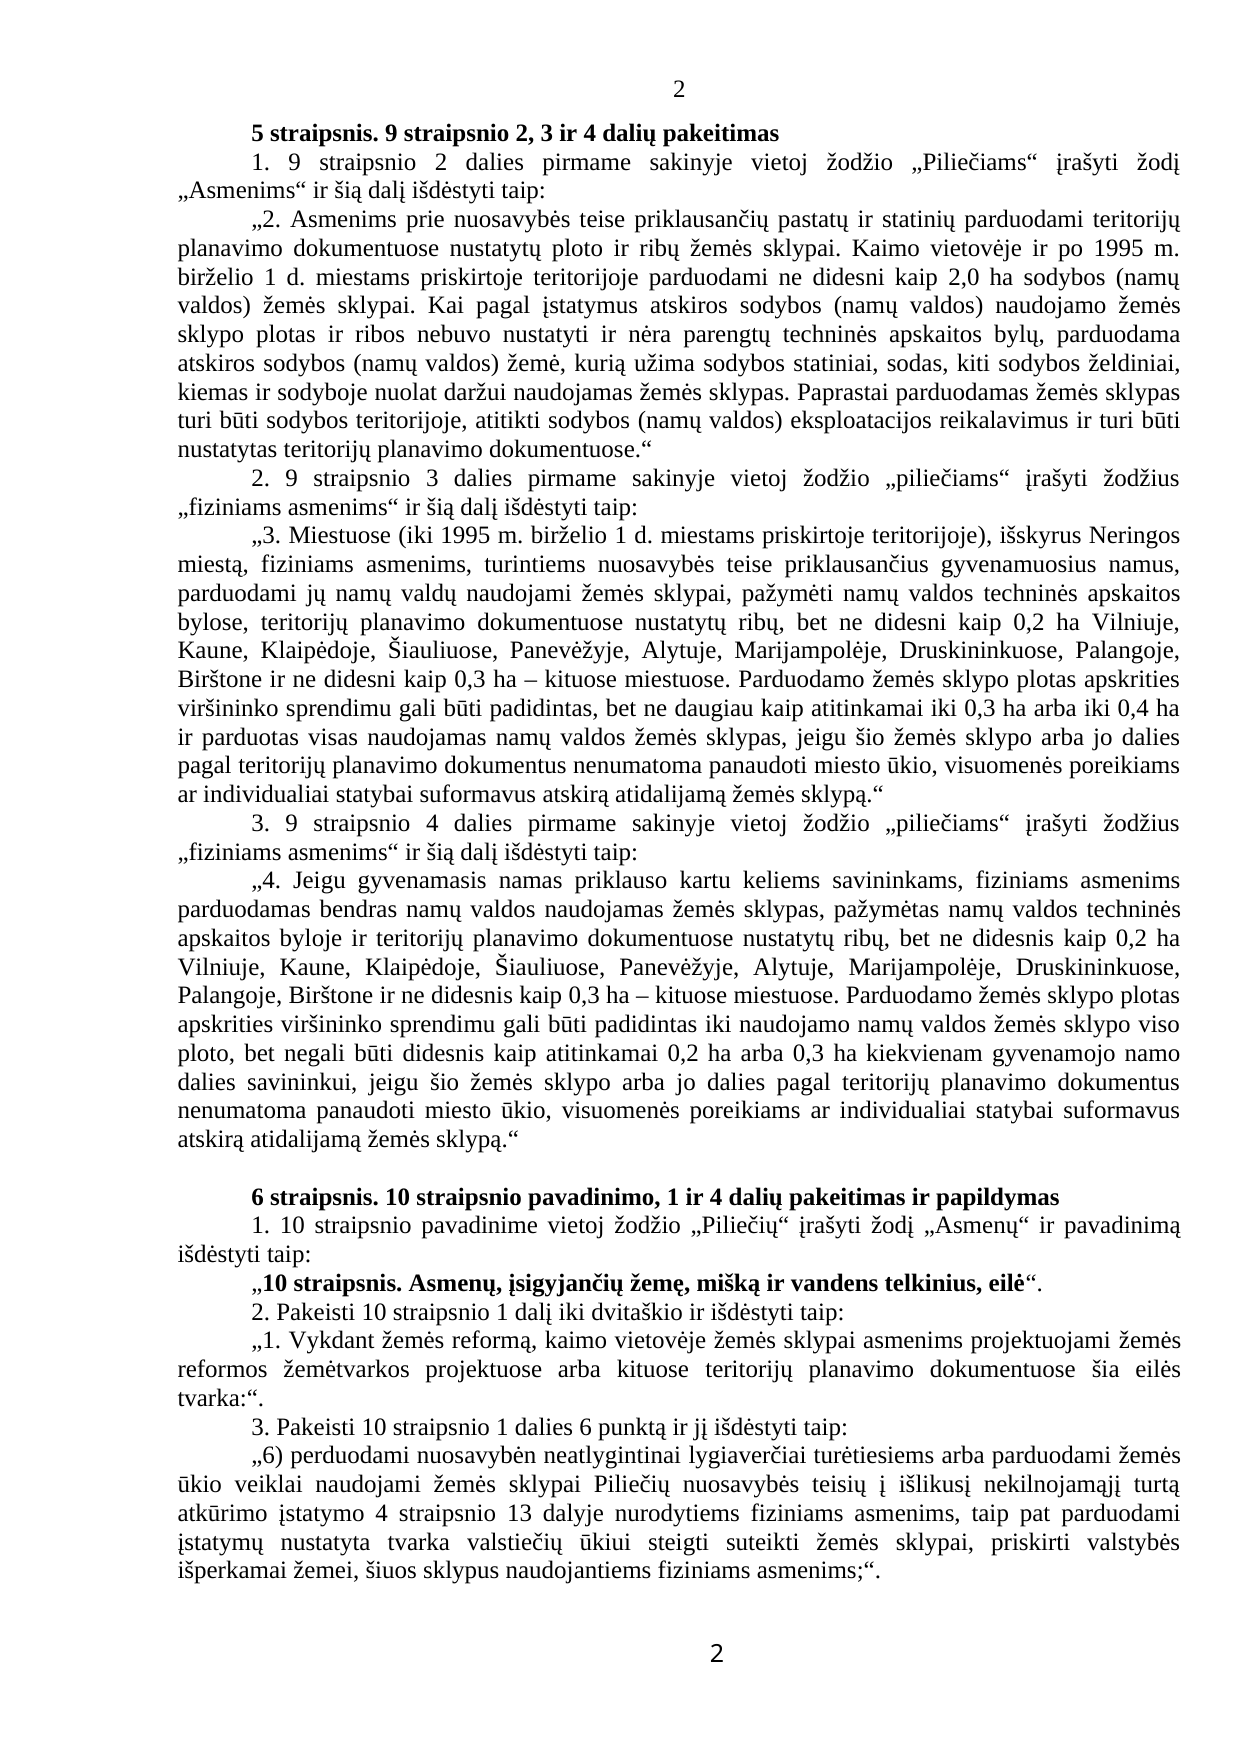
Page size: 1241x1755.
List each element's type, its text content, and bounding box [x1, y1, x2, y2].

text 2. Pakeisti 10 straipsnio 1 dalį iki dvitaškio ir išdėstyti taip: [177, 1297, 1181, 1326]
text 3. Pakeisti 10 straipsnio 1 dalies 6 punktą ir jį išdėstyti taip: [177, 1412, 1181, 1441]
text „4. Jeigu gyvenamasis namas priklauso kartu keliems savininkams, fiziniams asmenims parduodamas bendras namų valdos naudojamas žemės sklypas, pažymėtas namų valdos techninės apskaitos byloje ir teritorijų planavimo dokumentuose nustatytų ribų, bet ne didesnis kaip 0,2 ha Vilniuje, Kaune, Klaipėdoje, Šiauliuose, Panevėžyje, Alytuje, Marijampolėje, Druskininkuose, Palangoje, Birštone ir ne didesnis kaip 0,3 ha – kituose miestuose. Parduodamo žemės sklypo plotas apskrities viršininko sprendimu gali būti padidintas iki naudojamo namų valdos žemės sklypo viso ploto, bet negali būti didesnis kaip atitinkamai 0,2 ha arba 0,3 ha kiekvienam gyvenamojo namo dalies savininkui, jeigu šio žemės sklypo arba jo dalies pagal teritorijų planavimo dokumentus nenumatoma panaudoti miesto ūkio, visuomenės poreikiams ar individualiai statybai suformavus atskirą atidalijamą žemės sklypą.“ [177, 866, 1181, 1153]
text 2. 9 straipsnio 3 dalies pirmame sakinyje vietoj žodžio „piliečiams“ įrašyti žodžius „fiziniams asmenims“ ir šią dalį išdėstyti taip: [177, 463, 1181, 521]
text „2. Asmenims prie nuosavybės teise priklausančių pastatų ir statinių parduodami teritorijų planavimo dokumentuose nustatytų ploto ir ribų žemės sklypai. Kaimo vietovėje ir po 1995 m. birželio 1 d. miestams priskirtoje teritorijoje parduodami ne didesni kaip 2,0 ha sodybos (namų valdos) žemės sklypai. Kai pagal įstatymus atskiros sodybos (namų valdos) naudojamo žemės sklypo plotas ir ribos nebuvo nustatyti ir nėra parengtų techninės apskaitos bylų, parduodama atskiros sodybos (namų valdos) žemė, kurią užima sodybos statiniai, sodas, kiti sodybos želdiniai, kiemas ir sodyboje nuolat daržui naudojamas žemės sklypas. Paprastai parduodamas žemės sklypas turi būti sodybos teritorijoje, atitikti sodybos (namų valdos) eksploatacijos reikalavimus ir turi būti nustatytas teritorijų planavimo dokumentuose.“ [177, 204, 1181, 463]
text „3. Miestuose (iki 1995 m. birželio 1 d. miestams priskirtoje teritorijoje), išskyrus Neringos miestą, fiziniams asmenims, turintiems nuosavybės teise priklausančius gyvenamuosius namus, parduodami jų namų valdų naudojami žemės sklypai, pažymėti namų valdos techninės apskaitos bylose, teritorijų planavimo dokumentuose nustatytų ribų, bet ne didesni kaip 0,2 ha Vilniuje, Kaune, Klaipėdoje, Šiauliuose, Panevėžyje, Alytuje, Marijampolėje, Druskininkuose, Palangoje, Birštone ir ne didesni kaip 0,3 ha – kituose miestuose. Parduodamo žemės sklypo plotas apskrities viršininko sprendimu gali būti padidintas, bet ne daugiau kaip atitinkamai iki 0,3 ha arba iki 0,4 ha ir parduotas visas naudojamas namų valdos žemės sklypas, jeigu šio žemės sklypo arba jo dalies pagal teritorijų planavimo dokumentus nenumatoma panaudoti miesto ūkio, visuomenės poreikiams ar individualiai statybai suformavus atskirą atidalijamą žemės sklypą.“ [177, 521, 1181, 808]
text „10 straipsnis. Asmenų, įsigyjančių žemę, mišką ir vandens telkinius, eilė“. [177, 1268, 1181, 1297]
text 6 straipsnis. 10 straipsnio pavadinimo, 1 ir 4 dalių pakeitimas ir papildymas [177, 1182, 1181, 1211]
text „6) perduodami nuosavybėn neatlygintinai lygiaverčiai turėtiesiems arba parduodami žemės ūkio veiklai naudojami žemės sklypai Piliečių nuosavybės teisių į išlikusį nekilnojamąjį turtą atkūrimo įstatymo 4 straipsnio 13 dalyje nurodytiems fiziniams asmenims, taip pat parduodami įstatymų nustatyta tvarka valstiečių ūkiui steigti suteikti žemės sklypai, priskirti valstybės išperkamai žemei, šiuos sklypus naudojantiems fiziniams asmenims;“. [177, 1441, 1181, 1584]
text „1. Vykdant žemės reformą, kaimo vietovėje žemės sklypai asmenims projektuojami žemės reformos žemėtvarkos projektuose arba kituose teritorijų planavimo dokumentuose šia eilės tvarka:“. [177, 1326, 1181, 1412]
text 3. 9 straipsnio 4 dalies pirmame sakinyje vietoj žodžio „piliečiams“ įrašyti žodžius „fiziniams asmenims“ ir šią dalį išdėstyti taip: [177, 808, 1181, 866]
text 1. 9 straipsnio 2 dalies pirmame sakinyje vietoj žodžio „Piliečiams“ įrašyti žodį „Asmenims“ ir šią dalį išdėstyti taip: [177, 147, 1181, 204]
text 1. 10 straipsnio pavadinime vietoj žodžio „Piliečių“ įrašyti žodį „Asmenų“ ir pavadinimą išdėstyti taip: [177, 1211, 1181, 1268]
text 5 straipsnis. 9 straipsnio 2, 3 ir 4 dalių pakeitimas [177, 118, 1181, 147]
